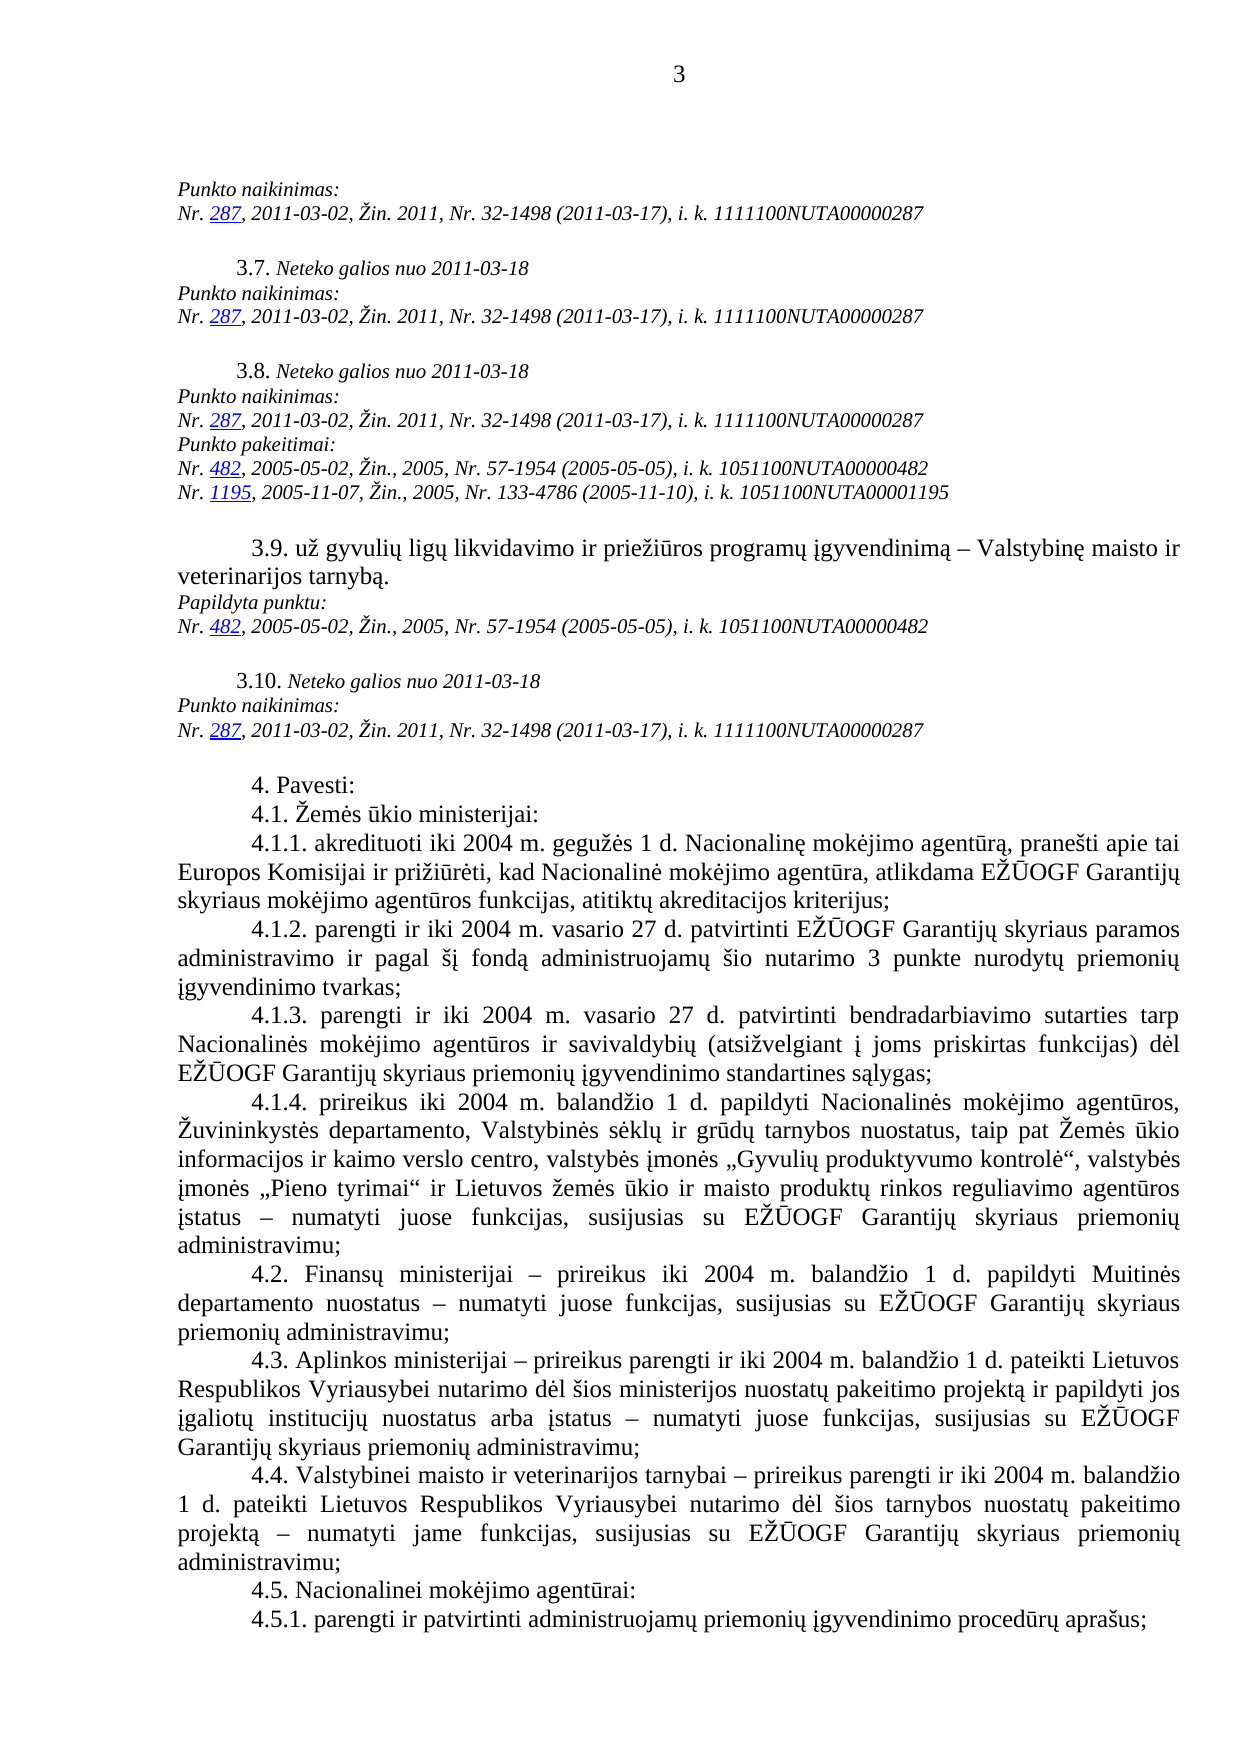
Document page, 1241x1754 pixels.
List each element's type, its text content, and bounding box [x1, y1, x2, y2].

text Punkto pakeitimai: [177, 432, 1181, 456]
text Punkto naikinimas: [177, 280, 1181, 304]
text 3.8. Neteko galios nuo 2011-03-18 [177, 357, 1181, 384]
text 4.1. Žemės ūkio ministerijai: [177, 799, 1181, 828]
text 3.9. už gyvulių ligų likvidavimo ir priežiūros programų įgyvendinimą – Valstybinę maisto ir veterinarijos tarnybą. [177, 533, 1181, 590]
text 4.5.1. parengti ir patvirtinti administruojamų priemonių įgyvendinimo procedūrų aprašus; [177, 1604, 1181, 1633]
text 4.5. Nacionalinei mokėjimo agentūrai: [177, 1575, 1181, 1604]
text Nr. 287, 2011-03-02, Žin. 2011, Nr. 32-1498 (2011-03-17), i. k. 1111100NUTA00000287 [177, 408, 1181, 432]
text 4.2. Finansų ministerijai – prireikus iki 2004 m. balandžio 1 d. papildyti Muitinės departamento nuostatus – numatyti juose funkcijas, susijusias su EŽŪOGF Garantijų skyriaus priemonių administravimu; [177, 1259, 1181, 1345]
text 4.1.4. prireikus iki 2004 m. balandžio 1 d. papildyti Nacionalinės mokėjimo agentūros, Žuvininkystės departamento, Valstybinės sėklų ir grūdų tarnybos nuostatus, taip pat Žemės ūkio informacijos ir kaimo verslo centro, valstybės įmonės „Gyvulių produktyvumo kontrolė“, valstybės įmonės „Pieno tyrimai“ ir Lietuvos žemės ūkio ir maisto produktų rinkos reguliavimo agentūros įstatus – numatyti juose funkcijas, susijusias su EŽŪOGF Garantijų skyriaus priemonių administravimu; [177, 1087, 1181, 1259]
text Nr. 287, 2011-03-02, Žin. 2011, Nr. 32-1498 (2011-03-17), i. k. 1111100NUTA00000287 [177, 201, 1181, 225]
text Punkto naikinimas: [177, 693, 1181, 717]
text Punkto naikinimas: [177, 384, 1181, 408]
text Nr. 287, 2011-03-02, Žin. 2011, Nr. 32-1498 (2011-03-17), i. k. 1111100NUTA00000287 [177, 717, 1181, 742]
text Nr. 1195, 2005-11-07, Žin., 2005, Nr. 133-4786 (2005-11-10), i. k. 1051100NUTA00001195 [177, 480, 1181, 504]
text 4. Pavesti: [177, 770, 1181, 799]
text 4.4. Valstybinei maisto ir veterinarijos tarnybai – prireikus parengti ir iki 2004 m. balandžio 1 d. pateikti Lietuvos Respublikos Vyriausybei nutarimo dėl šios tarnybos nuostatų pakeitimo projektą – numatyti jame funkcijas, susijusias su EŽŪOGF Garantijų skyriaus priemonių administravimu; [177, 1460, 1181, 1575]
text Punkto naikinimas: [177, 177, 1181, 201]
text 4.1.1. akredituoti iki 2004 m. gegužės 1 d. Nacionalinę mokėjimo agentūrą, pranešti apie tai Europos Komisijai ir prižiūrėti, kad Nacionalinė mokėjimo agentūra, atlikdama EŽŪOGF Garantijų skyriaus mokėjimo agentūros funkcijas, atitiktų akreditacijos kriterijus; [177, 828, 1181, 914]
text 4.3. Aplinkos ministerijai – prireikus parengti ir iki 2004 m. balandžio 1 d. pateikti Lietuvos Respublikos Vyriausybei nutarimo dėl šios ministerijos nuostatų pakeitimo projektą ir papildyti jos įgaliotų institucijų nuostatus arba įstatus – numatyti juose funkcijas, susijusias su EŽŪOGF Garantijų skyriaus priemonių administravimu; [177, 1345, 1181, 1460]
text Nr. 287, 2011-03-02, Žin. 2011, Nr. 32-1498 (2011-03-17), i. k. 1111100NUTA00000287 [177, 304, 1181, 328]
text 3.10. Neteko galios nuo 2011-03-18 [177, 667, 1181, 693]
text 4.1.2. parengti ir iki 2004 m. vasario 27 d. patvirtinti EŽŪOGF Garantijų skyriaus paramos administravimo ir pagal šį fondą administruojamų šio nutarimo 3 punkte nurodytų priemonių įgyvendinimo tvarkas; [177, 914, 1181, 1000]
text Nr. 482, 2005-05-02, Žin., 2005, Nr. 57-1954 (2005-05-05), i. k. 1051100NUTA00000482 [177, 614, 1181, 638]
text 4.1.3. parengti ir iki 2004 m. vasario 27 d. patvirtinti bendradarbiavimo sutarties tarp Nacionalinės mokėjimo agentūros ir savivaldybių (atsižvelgiant į joms priskirtas funkcijas) dėl EŽŪOGF Garantijų skyriaus priemonių įgyvendinimo standartines sąlygas; [177, 1000, 1181, 1087]
text Nr. 482, 2005-05-02, Žin., 2005, Nr. 57-1954 (2005-05-05), i. k. 1051100NUTA00000482 [177, 456, 1181, 480]
text 3.7. Neteko galios nuo 2011-03-18 [177, 254, 1181, 280]
text Papildyta punktu: [177, 590, 1181, 614]
